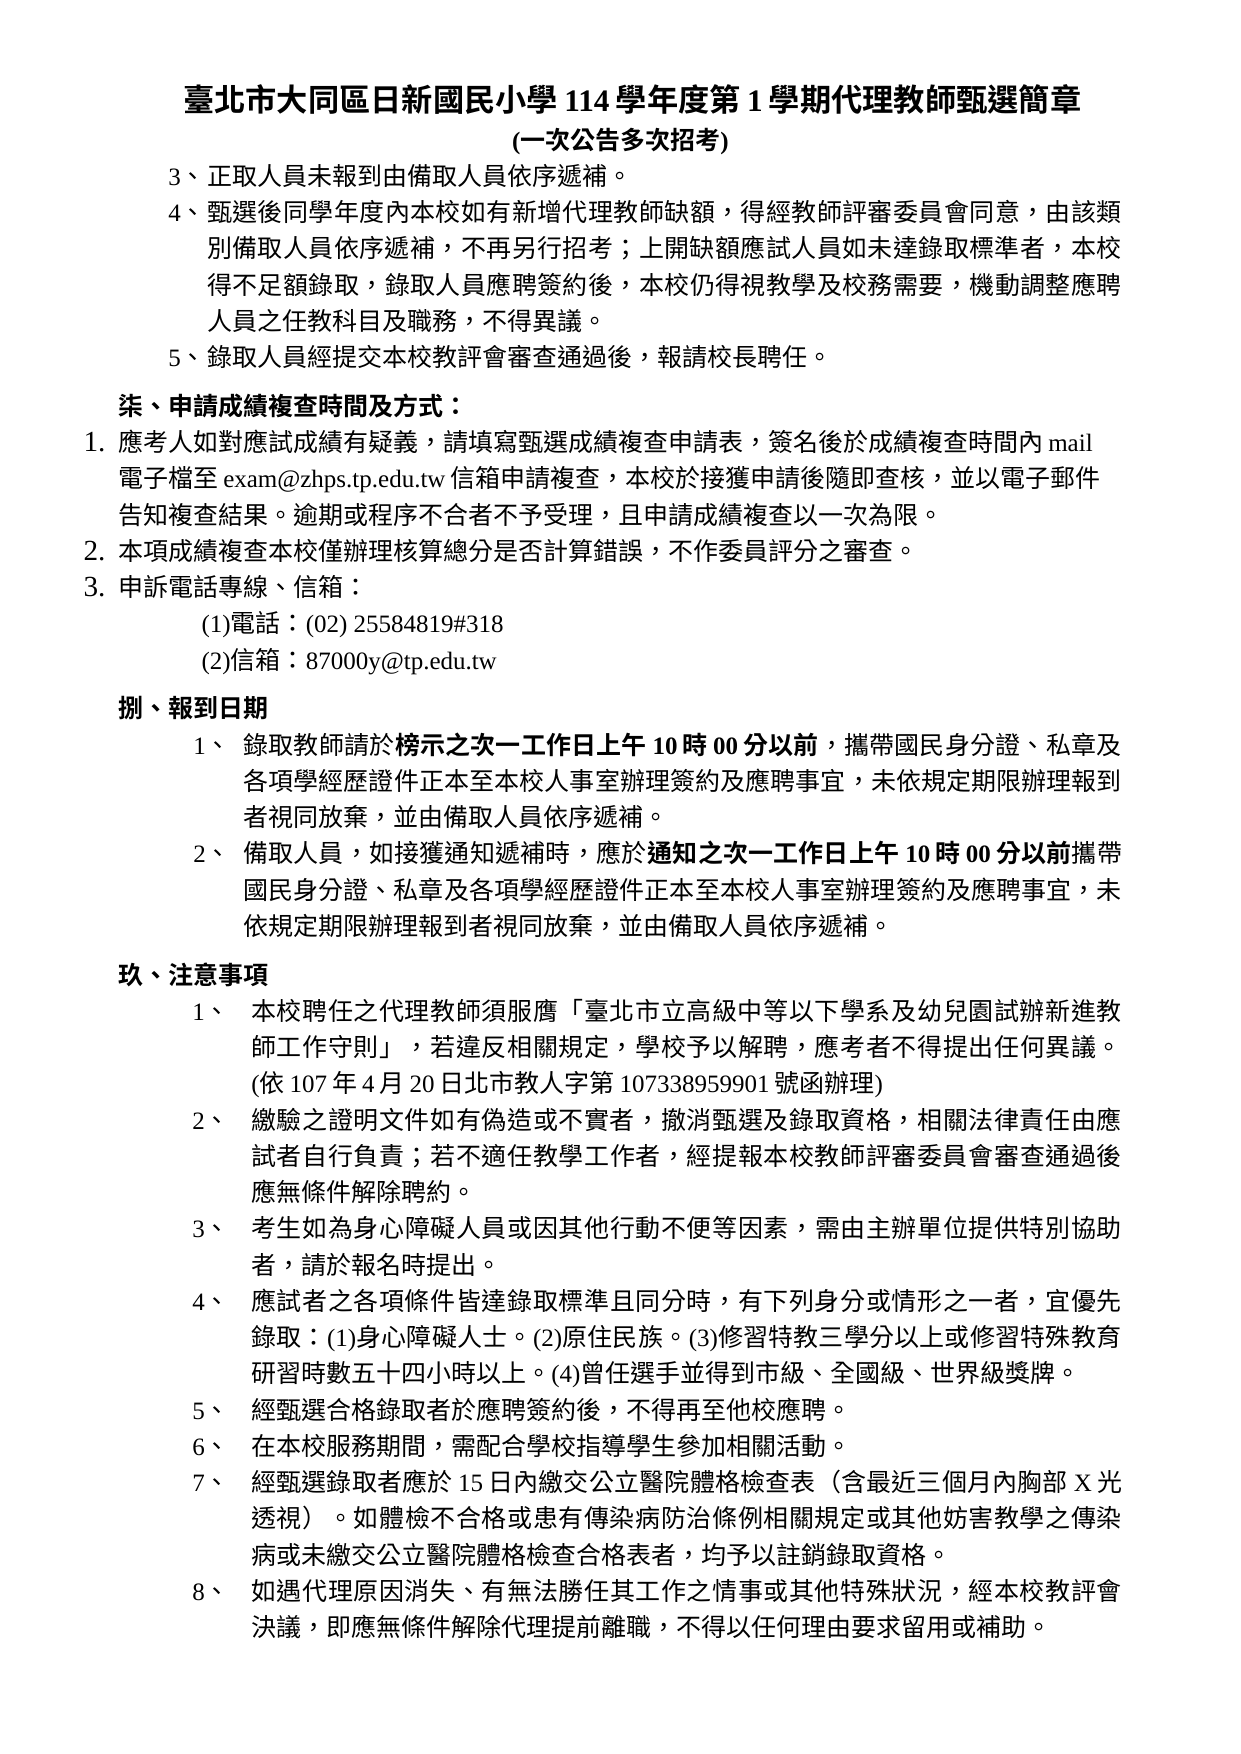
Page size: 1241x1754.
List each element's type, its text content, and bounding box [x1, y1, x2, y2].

list 正取人員未報到由備取人員依序遞補。 [168, 156, 1122, 193]
list 應試者之各項條件皆達錄取標準且同分時，有下列身分或情形之一者，宜優先錄取：(1)身心障礙人士。(2)原住民族。(3)修習特教三學分以上或修習特殊教育研習時數五十四小時以上。(4)曾任選手並得到市級、全國級、世界級獎牌。 [192, 1281, 1122, 1390]
list 錄取人員經提交本校教評會審查通過後，報請校長聘任。 [168, 338, 1122, 374]
list 本項成績複查本校僅辦理核算總分是否計算錯誤，不作委員評分之審查。 [83, 531, 1122, 568]
list 經甄選合格錄取者於應聘簽約後，不得再至他校應聘。 [192, 1390, 1122, 1426]
list 申訴電話專線、信箱： [83, 568, 1122, 604]
list 經甄選錄取者應於15日內繳交公立醫院體格檢查表（含最近三個月內胸部X光透視）。如體檢不合格或患有傳染病防治條例相關規定或其他妨害教學之傳染病或未繳交公立醫院體格檢查合格表者，均予以註銷錄取資格。 [192, 1463, 1122, 1571]
list 如遇代理原因消失、有無法勝任其工作之情事或其他特殊狀況，經本校教評會決議，即應無條件解除代理提前離職，不得以任何理由要求留用或補助。 [192, 1571, 1122, 1644]
list 錄取教師請於榜示之次一工作日上午10時00分以前，攜帶國民身分證、私章及各項學經歷證件正本至本校人事室辦理簽約及應聘事宜，未依規定期限辦理報到者視同放棄，並由備取人員依序遞補。 [193, 725, 1122, 834]
list 甄選後同學年度內本校如有新增代理教師缺額，得經教師評審委員會同意，由該類別備取人員依序遞補，不再另行招考；上開缺額應試人員如未達錄取標準者，本校得不足額錄取，錄取人員應聘簽約後，本校仍得視教學及校務需要，機動調整應聘人員之任教科目及職務，不得異議。 [168, 193, 1122, 338]
list 備取人員，如接獲通知遞補時，應於通知之次一工作日上午10時00分以前攜帶國民身分證、私章及各項學經歷證件正本至本校人事室辦理簽約及應聘事宜，未依規定期限辦理報到者視同放棄，並由備取人員依序遞補。 [193, 834, 1122, 943]
text (1)電話：(02) 25584819#318 [176, 604, 1122, 640]
text 捌、報到日期 [118, 689, 1122, 725]
list 本校聘任之代理教師須服膺「臺北市立高級中等以下學系及幼兒園試辦新進教師工作守則」，若違反相關規定，學校予以解聘，應考者不得提出任何異議。(依107年4月20日北市教人字第107338959901號函辦理) [192, 991, 1122, 1100]
list 在本校服務期間，需配合學校指導學生參加相關活動。 [192, 1426, 1122, 1463]
list 考生如為身心障礙人員或因其他行動不便等因素，需由主辦單位提供特別協助者，請於報名時提出。 [192, 1209, 1122, 1281]
text 玖、注意事項 [118, 955, 1122, 991]
list 應考人如對應試成績有疑義，請填寫甄選成績複查申請表，簽名後於成績複查時間內mail電子檔至exam@zhps.tp.edu.tw信箱申請複查，本校於接獲申請後隨即查核，並以電子郵件告知複查結果。逾期或程序不合者不予受理，且申請成績複查以一次為限。 [83, 423, 1122, 531]
list 繳驗之證明文件如有偽造或不實者，撤消甄選及錄取資格，相關法律責任由應試者自行負責；若不適任教學工作者，經提報本校教師評審委員會審查通過後應無條件解除聘約。 [192, 1100, 1122, 1209]
text 柒、申請成績複查時間及方式： [118, 386, 1122, 423]
text (2)信箱：87000y@tp.edu.tw [176, 640, 1122, 676]
